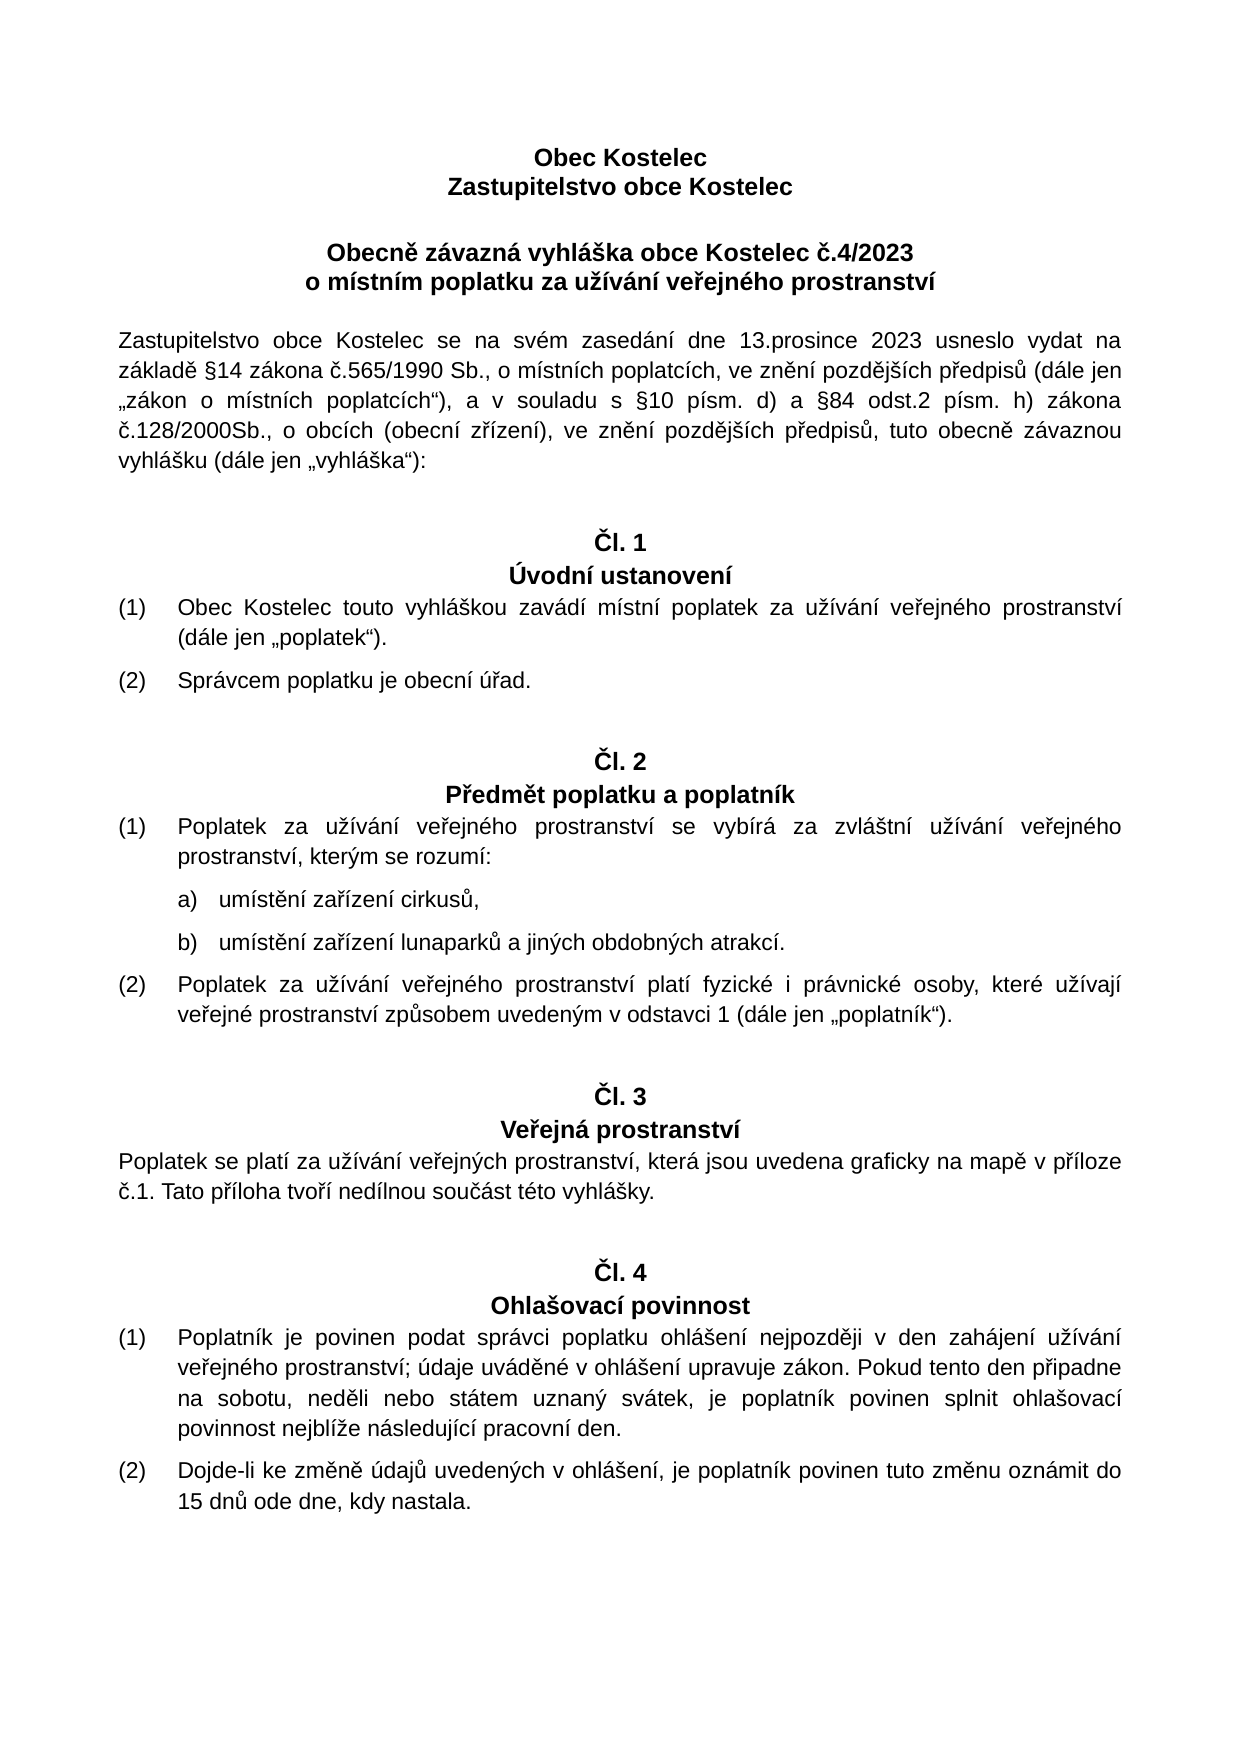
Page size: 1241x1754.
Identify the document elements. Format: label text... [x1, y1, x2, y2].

subtitle Čl. 1 Úvodní ustanovení [118, 528, 1122, 589]
list Správcem poplatku je obecní úřad. [118, 667, 1122, 693]
subtitle Čl. 3 Veřejná prostranství [118, 1082, 1122, 1143]
text Zastupitelstvo obce Kostelec se na svém zasedání dne 13.prosince 2023 usneslo vydat na základě §14 zákona č.565/1990 Sb., o místních poplatcích, ve znění pozdějších předpisů (dále jen „zákon o místních poplatcích“), a v souladu s §10 písm. d) a §84 odst.2 písm. h) zákona č.128/2000Sb., o obcích (obecní zřízení), ve znění pozdějších předpisů, tuto obecně závaznou vyhlášku (dále jen „vyhláška“): [118, 327, 1122, 474]
list umístění zařízení cirkusů, [177, 886, 1122, 912]
list Obec Kostelec touto vyhláškou zavádí místní poplatek za užívání veřejného prostranství (dále jen „poplatek“). [118, 594, 1122, 650]
list Poplatník je povinen podat správci poplatku ohlášení nejpozději v den zahájení užívání veřejného prostranství; údaje uváděné v ohlášení upravuje zákon. Pokud tento den připadne na sobotu, neděli nebo státem uznaný svátek, je poplatník povinen splnit ohlašovací povinnost nejblíže následující pracovní den. [118, 1324, 1122, 1441]
list umístění zařízení lunaparků a jiných obdobných atrakcí. [177, 928, 1122, 955]
text Poplatek se platí za užívání veřejných prostranství, která jsou uvedena graficky na mapě v příloze č.1. Tato příloha tvoří nedílnou součást této vyhlášky. [118, 1148, 1122, 1204]
title Obec Kostelec Zastupitelstvo obce Kostelec [118, 143, 1122, 201]
list Dojde-li ke změně údajů uvedených v ohlášení, je poplatník povinen tuto změnu oznámit do 15 dnů ode dne, kdy nastala. [118, 1457, 1122, 1514]
subtitle Čl. 4 Ohlašovací povinnost [118, 1258, 1122, 1320]
list Poplatek za užívání veřejného prostranství se vybírá za zvláštní užívání veřejného prostranství, kterým se rozumí: [118, 813, 1122, 869]
subtitle Čl. 2 Předmět poplatku a poplatník [118, 747, 1122, 809]
list Poplatek za užívání veřejného prostranství platí fyzické i právnické osoby, které užívají veřejné prostranství způsobem uvedeným v odstavci 1 (dále jen „poplatník“). [118, 971, 1122, 1028]
subtitle Obecně závazná vyhláška obce Kostelec č.4/2023 o místním poplatku za užívání veřejného prostranství [118, 238, 1122, 295]
